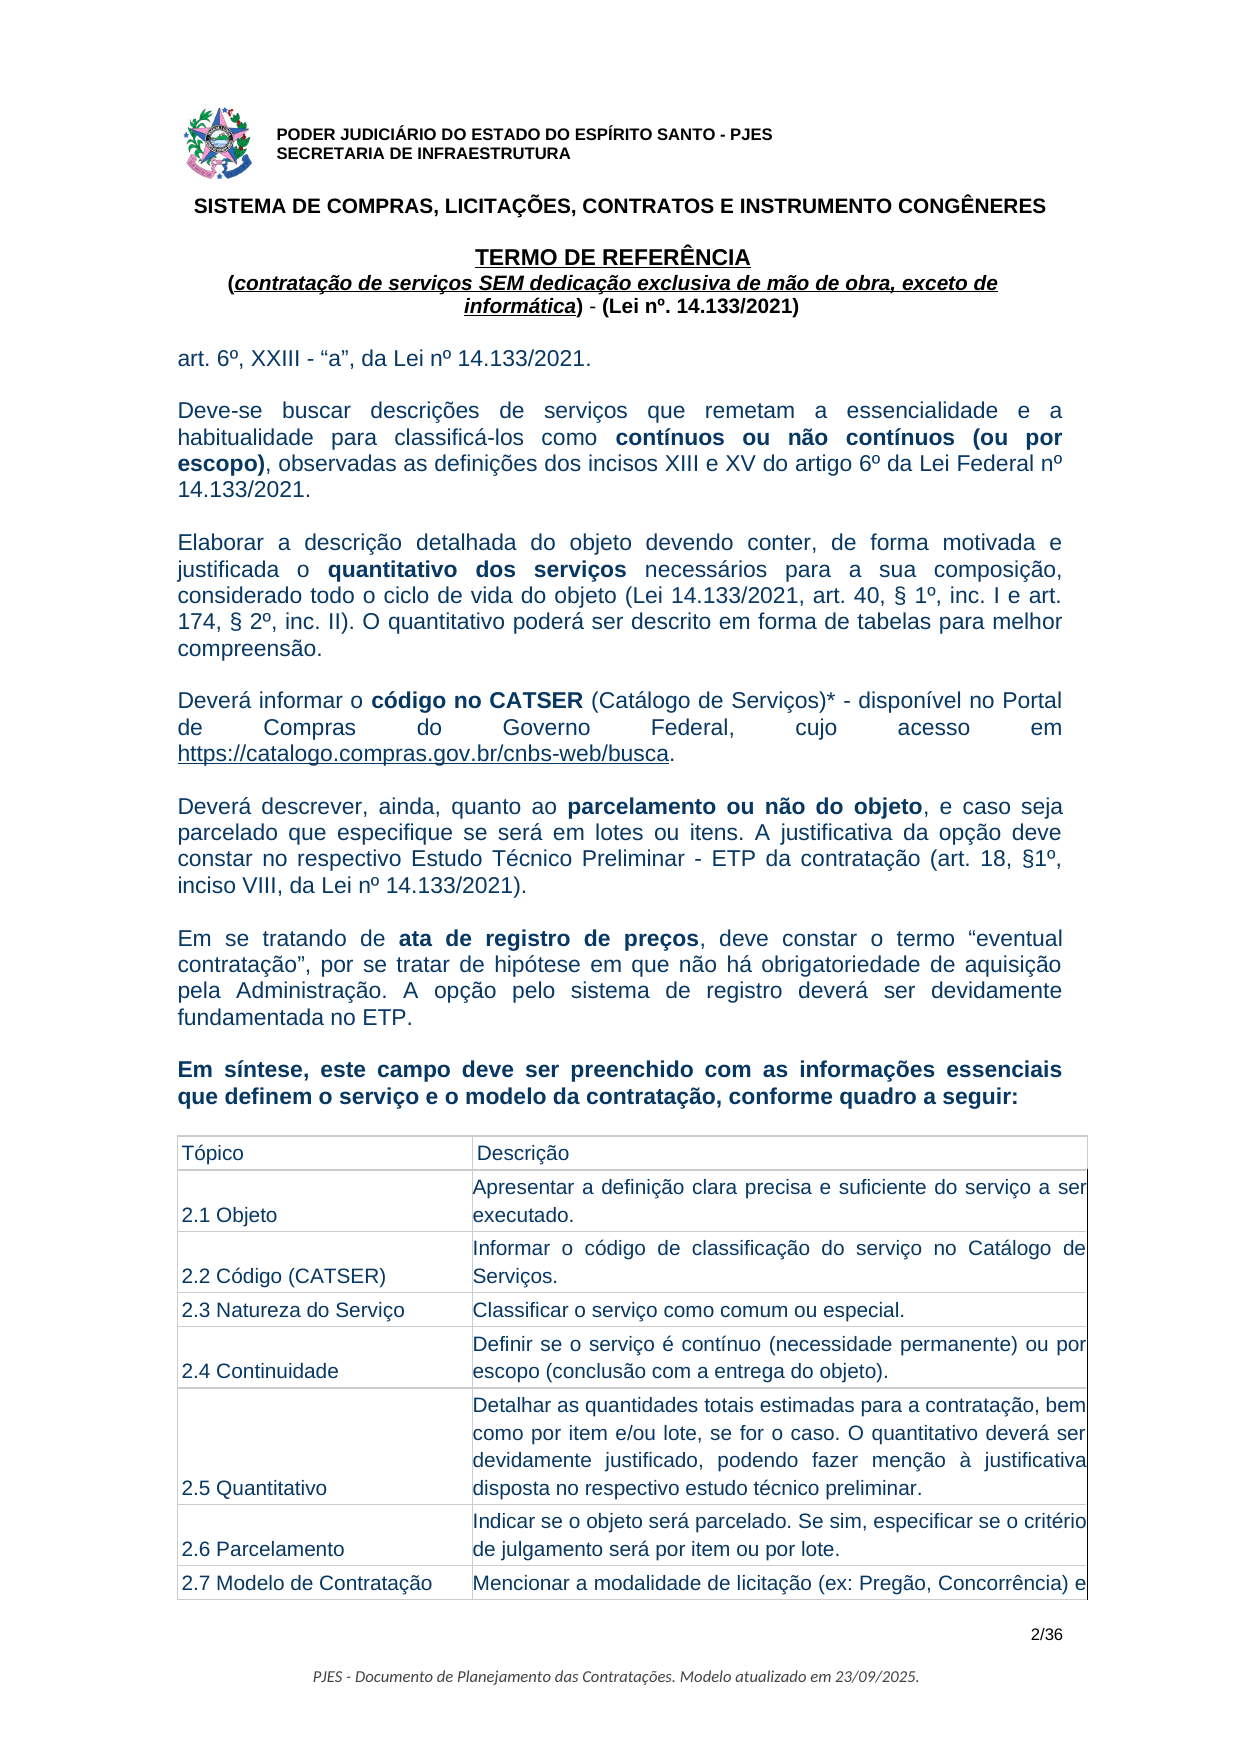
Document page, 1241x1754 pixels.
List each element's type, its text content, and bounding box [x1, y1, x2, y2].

text art. 6º, XXIII - “a”, da Lei nº 14.133/2021. [177, 345, 1063, 371]
text Em síntese, este campo deve ser preenchido com as informações essenciais que definem o serviço e o modelo da contratação, conforme quadro a seguir: [177, 1056, 1063, 1109]
table_cell 2.4 Continuidade [178, 1327, 472, 1387]
table_header Tópico [178, 1137, 472, 1169]
text Deverá descrever, ainda, quanto ao parcelamento ou não do objeto, e caso seja parcelado que especifique se será em lotes ou itens. A justificativa da opção deve constar no respectivo Estudo Técnico Preliminar - ETP da contratação (art. 18, §1º, inciso VIII, da Lei nº 14.133/2021). [177, 793, 1063, 898]
table_cell 2.6 Parcelamento [178, 1505, 472, 1565]
text Em se tratando de ata de registro de preços, deve constar o termo “eventual contratação”, por se tratar de hipótese em que não há obrigatoriedade de aquisição pela Administração. A opção pelo sistema de registro deverá ser devidamente fundamentada no ETP. [177, 924, 1063, 1030]
table_cell Indicar se o objeto será parcelado. Se sim, especificar se o critério de julgamento será por item ou por lote. [473, 1504, 1087, 1565]
text Deverá informar o código no CATSER (Catálogo de Serviços)* - disponível no Portal de Compras do Governo Federal, cujo acesso em https://catalogo.compras.gov.br/cnbs-web/busca. [177, 687, 1063, 766]
text Deve-se buscar descrições de serviços que remetam a essencialidade e a habitualidade para classificá-los como contínuos ou não contínuos (ou por escopo), observadas as definições dos incisos XIII e XV do artigo 6º da Lei Federal nº 14.133/2021. [177, 397, 1063, 503]
table_cell 2.3 Natureza do Serviço [178, 1293, 472, 1326]
table_cell Informar o código de classificação do serviço no Catálogo de Serviços. [473, 1231, 1087, 1292]
table_cell 2.5 Quantitativo [178, 1389, 472, 1503]
table_cell Definir se o serviço é contínuo (necessidade permanente) ou por escopo (conclusão com a entrega do objeto). [473, 1326, 1087, 1387]
text Elaborar a descrição detalhada do objeto devendo conter, de forma motivada e justificada o quantitativo dos serviços necessários para a sua composição, considerado todo o ciclo de vida do objeto (Lei 14.133/2021, art. 40, § 1º, inc. I e art. 174, § 2º, inc. II). O quantitativo poderá ser descrito em forma de tabelas para melhor compreensão. [177, 529, 1063, 661]
table_cell 2.7 Modelo de Contratação [178, 1566, 472, 1599]
table_cell Mencionar a modalidade de licitação (ex: Pregão, Concorrência) e [473, 1565, 1087, 1599]
table_cell Classificar o serviço como comum ou especial. [473, 1292, 1087, 1326]
table_cell 2.1 Objeto [178, 1171, 472, 1231]
table_cell 2.2 Código (CATSER) [178, 1232, 472, 1292]
table_cell Apresentar a definição clara precisa e suficiente do serviço a ser executado. [473, 1169, 1087, 1231]
table_header Descrição [473, 1137, 1087, 1169]
picture [181, 105, 255, 183]
table_cell Detalhar as quantidades totais estimadas para a contratação, bem como por item e/ou lote, se for o caso. O quantitativo deverá ser devidamente justificado, podendo fazer menção à justificativa disposta no respectivo estudo técnico preliminar. [473, 1387, 1087, 1503]
